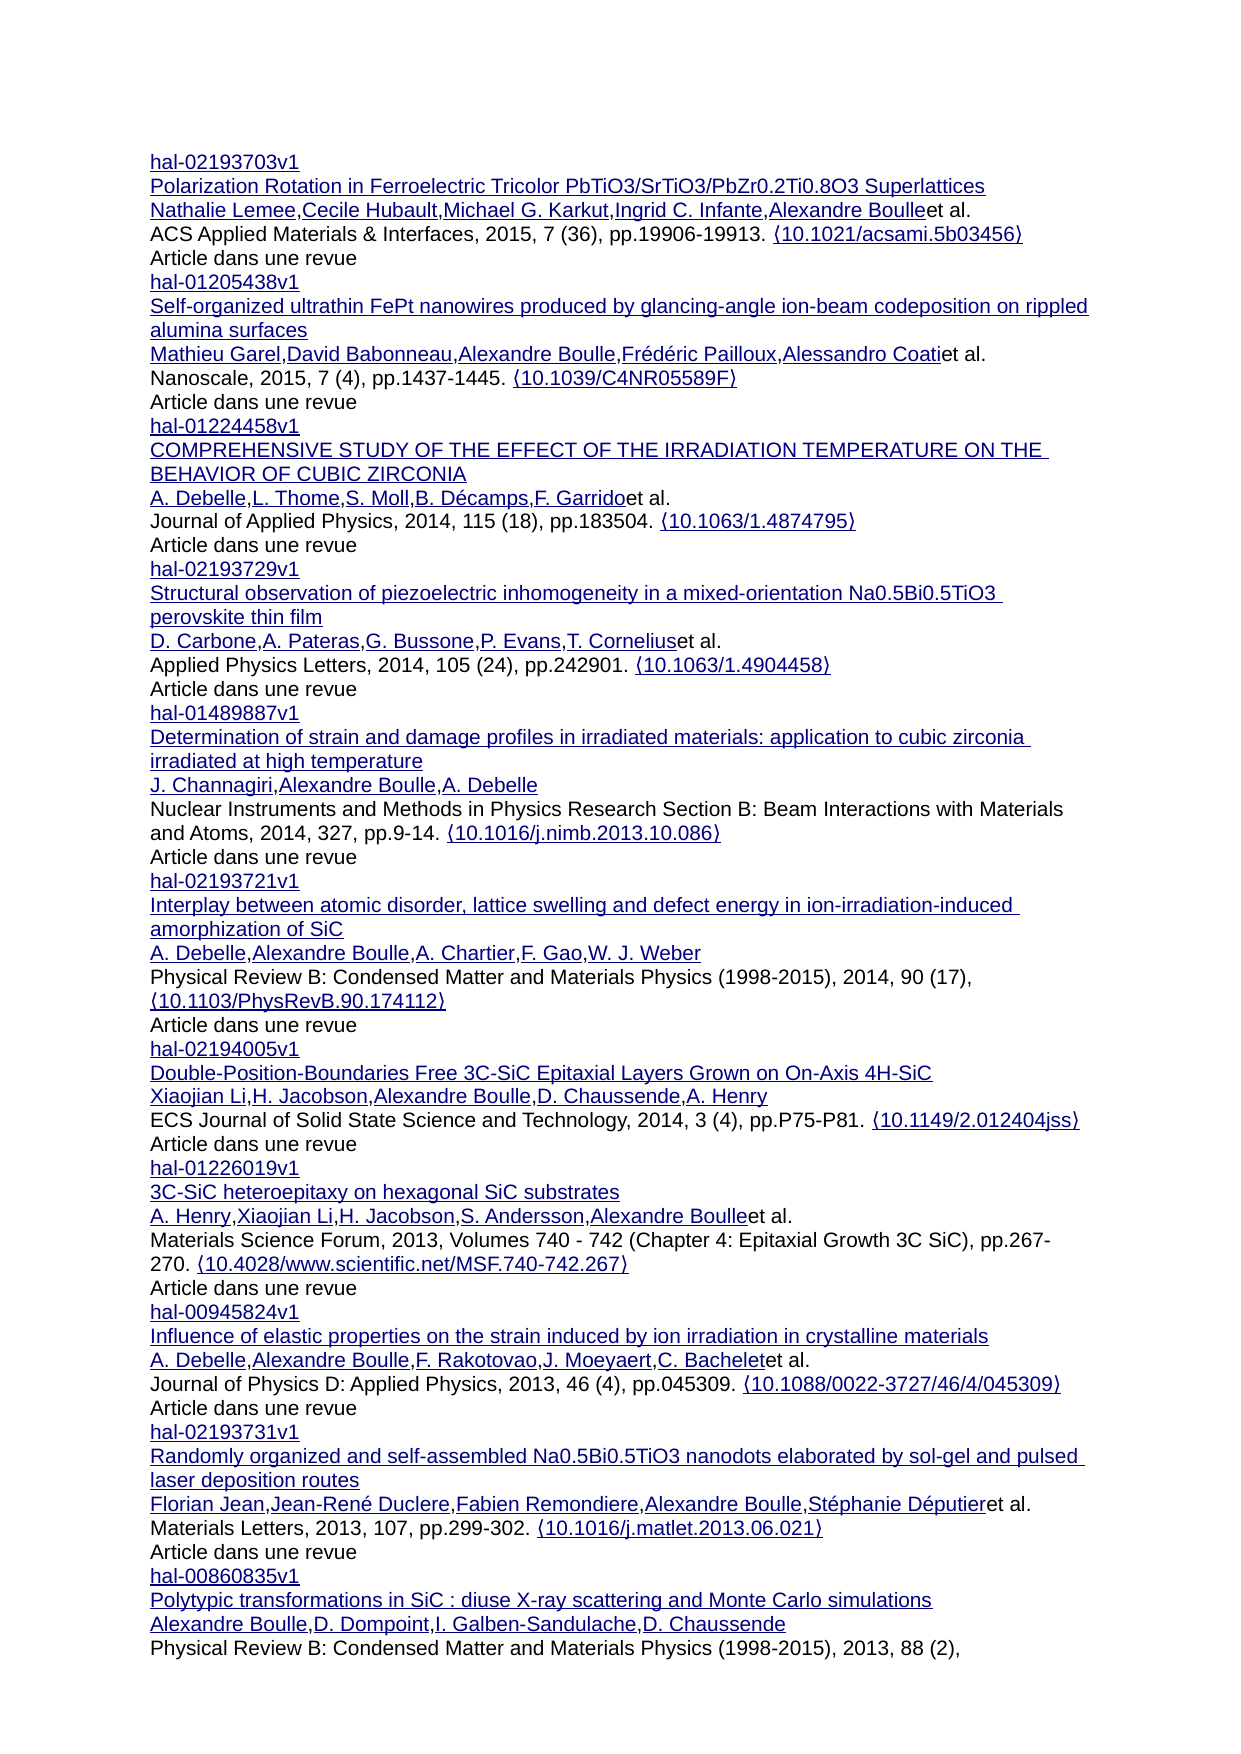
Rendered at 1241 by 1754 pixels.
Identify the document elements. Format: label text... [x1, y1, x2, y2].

table_cell Polarization Rotation in Ferroelectric Tricolor PbTiO3/SrTiO3/PbZr0.2Ti0.8O3 Superlattices Nathalie Lemee,Cecile Hubault,Michael G. Karkut,Ingrid C. Infante,Alexandre Boulleet al. ACS Applied Materials & Interfaces, 2015, 7 (36), pp.19906-19913. ⟨10.1021/acsami.5b03456⟩ Article dans une revue hal-01205438v1 [150, 174, 1090, 294]
table_cell Self-organized ultrathin FePt nanowires produced by glancing-angle ion-beam codeposition on rippled alumina surfaces Mathieu Garel,David Babonneau,Alexandre Boulle,Frédéric Pailloux,Alessandro Coatiet al. Nanoscale, 2015, 7 (4), pp.1437-1445. ⟨10.1039/C4NR05589F⟩ Article dans une revue hal-01224458v1 [150, 294, 1090, 437]
table_cell Interplay between atomic disorder, lattice swelling and defect energy in ion-irradiation-induced amorphization of SiC A. Debelle,Alexandre Boulle,A. Chartier,F. Gao,W. J. Weber Physical Review B: Condensed Matter and Materials Physics (1998-2015), 2014, 90 (17), ⟨10.1103/PhysRevB.90.174112⟩ Article dans une revue hal-02194005v1 [150, 893, 1090, 1060]
table_cell hal-02193703v1 [150, 150, 1090, 174]
table_cell Double-Position-Boundaries Free 3C-SiC Epitaxial Layers Grown on On-Axis 4H-SiC Xiaojian Li,H. Jacobson,Alexandre Boulle,D. Chaussende,A. Henry ECS Journal of Solid State Science and Technology, 2014, 3 (4), pp.P75-P81. ⟨10.1149/2.012404jss⟩ Article dans une revue hal-01226019v1 [150, 1060, 1090, 1180]
table_cell Structural observation of piezoelectric inhomogeneity in a mixed-orientation Na0.5Bi0.5TiO3 perovskite thin film D. Carbone,A. Pateras,G. Bussone,P. Evans,T. Corneliuset al. Applied Physics Letters, 2014, 105 (24), pp.242901. ⟨10.1063/1.4904458⟩ Article dans une revue hal-01489887v1 [150, 581, 1090, 725]
table_cell Polytypic transformations in SiC : diuse X-ray scattering and Monte Carlo simulations Alexandre Boulle,D. Dompoint,I. Galben-Sandulache,D. Chaussende Physical Review B: Condensed Matter and Materials Physics (1998-2015), 2013, 88 (2), [150, 1588, 1090, 1659]
table_cell Randomly organized and self-assembled Na0.5Bi0.5TiO3 nanodots elaborated by sol-gel and pulsed laser deposition routes Florian Jean,Jean-René Duclere,Fabien Remondiere,Alexandre Boulle,Stéphanie Députieret al. Materials Letters, 2013, 107, pp.299-302. ⟨10.1016/j.matlet.2013.06.021⟩ Article dans une revue hal-00860835v1 [150, 1444, 1090, 1587]
table_cell Determination of strain and damage profiles in irradiated materials: application to cubic zirconia irradiated at high temperature J. Channagiri,Alexandre Boulle,A. Debelle Nuclear Instruments and Methods in Physics Research Section B: Beam Interactions with Materials and Atoms, 2014, 327, pp.9-14. ⟨10.1016/j.nimb.2013.10.086⟩ Article dans une revue hal-02193721v1 [150, 725, 1090, 893]
table_cell Influence of elastic properties on the strain induced by ion irradiation in crystalline materials A. Debelle,Alexandre Boulle,F. Rakotovao,J. Moeyaert,C. Bacheletet al. Journal of Physics D: Applied Physics, 2013, 46 (4), pp.045309. ⟨10.1088/0022-3727/46/4/045309⟩ Article dans une revue hal-02193731v1 [150, 1324, 1090, 1444]
table_cell 3C-SiC heteroepitaxy on hexagonal SiC substrates A. Henry,Xiaojian Li,H. Jacobson,S. Andersson,Alexandre Boulleet al. Materials Science Forum, 2013, Volumes 740 - 742 (Chapter 4: Epitaxial Growth 3C SiC), pp.267-270. ⟨10.4028/www.scientific.net/MSF.740-742.267⟩ Article dans une revue hal-00945824v1 [150, 1180, 1090, 1324]
table_cell COMPREHENSIVE STUDY OF THE EFFECT OF THE IRRADIATION TEMPERATURE ON THE BEHAVIOR OF CUBIC ZIRCONIA A. Debelle,L. Thome,S. Moll,B. Décamps,F. Garridoet al. Journal of Applied Physics, 2014, 115 (18), pp.183504. ⟨10.1063/1.4874795⟩ Article dans une revue hal-02193729v1 [150, 438, 1090, 581]
